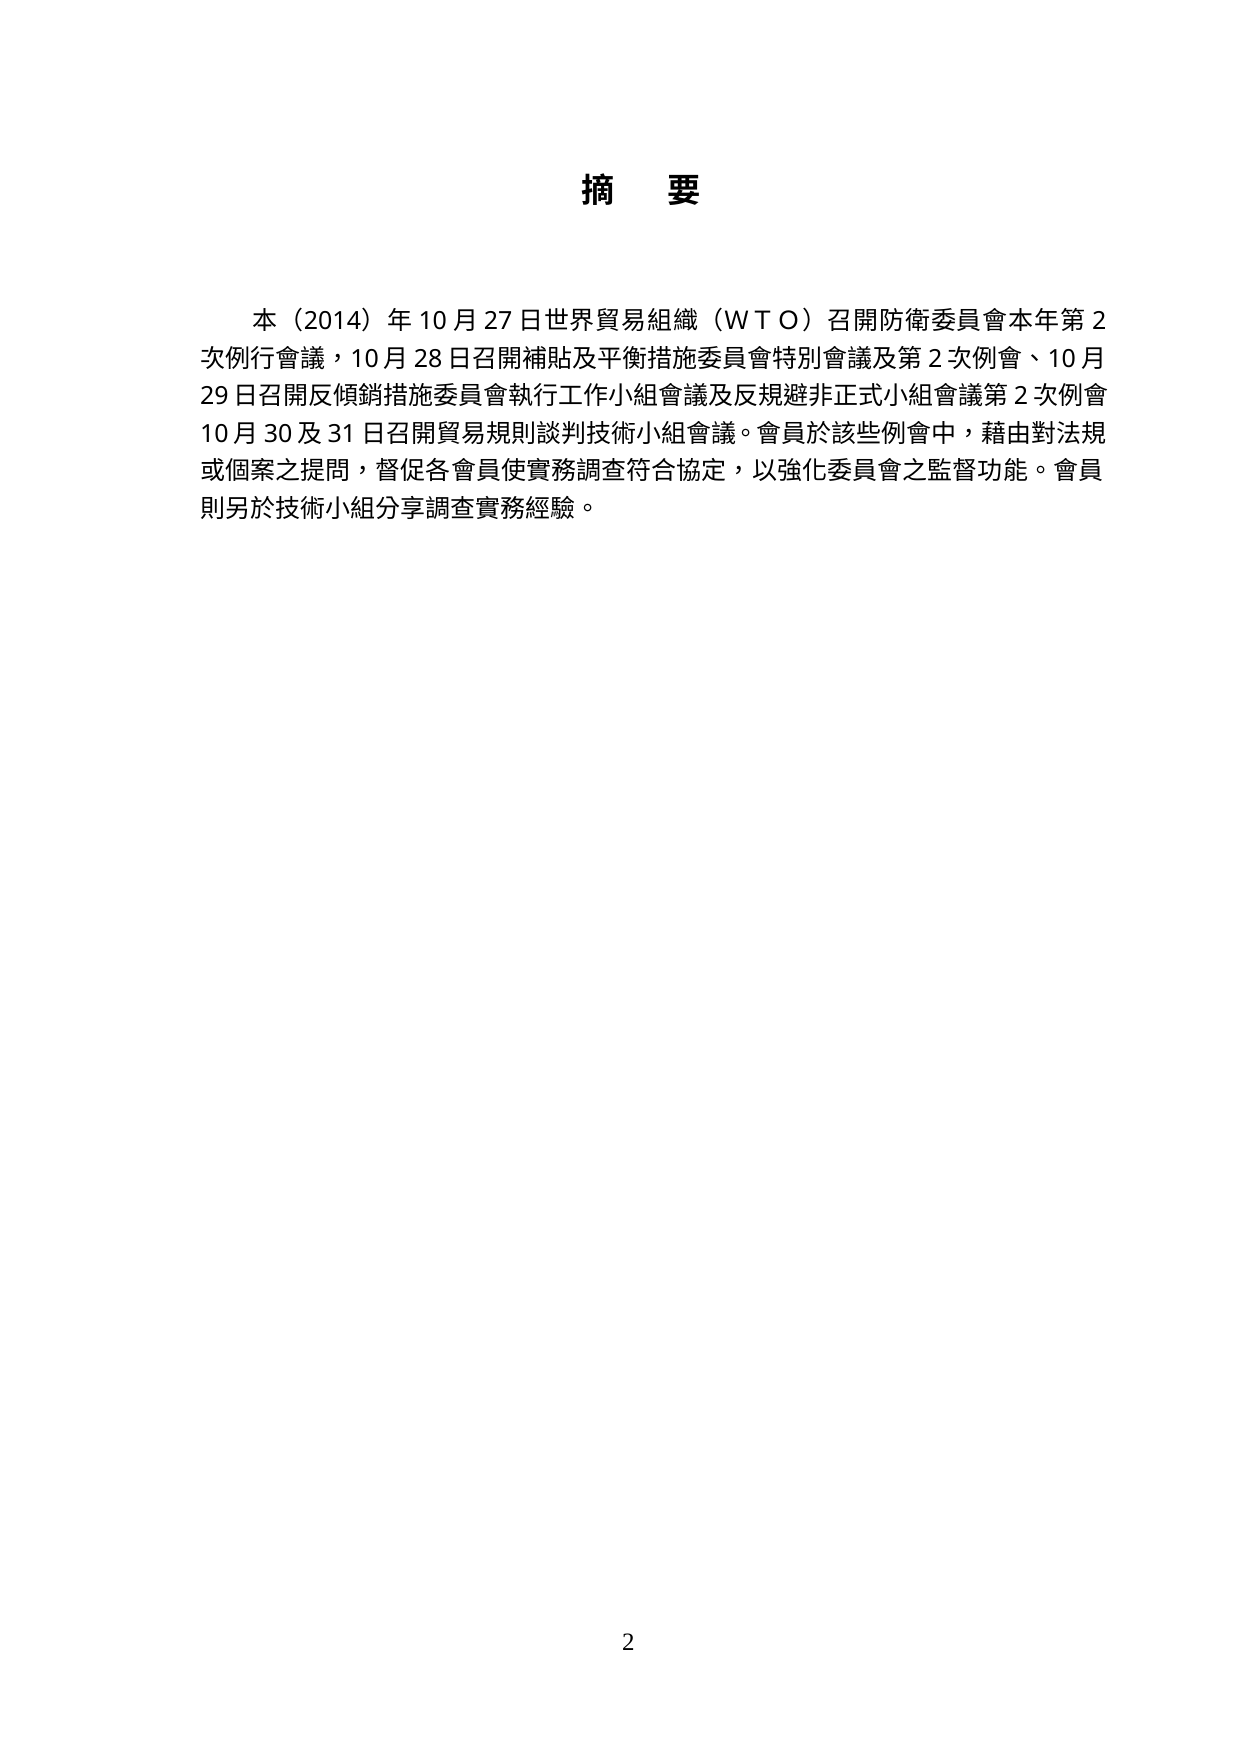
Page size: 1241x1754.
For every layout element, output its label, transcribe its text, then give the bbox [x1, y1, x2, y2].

text 摘 要 [175, 150, 1106, 225]
text 本（2014）年10月27日世界貿易組織（ＷＴＯ）召開防衛委員會本年第2次例行會議，10月28日召開補貼及平衡措施委員會特別會議及第2次例會、10月29日召開反傾銷措施委員會執行工作小組會議及反規避非正式小組會議第2次例會、10月30及31日召開貿易規則談判技術小組會議。會員於該些例會中，藉由對法規或個案之提問，督促各會員使實務調查符合協定，以強化委員會之監督功能。會員則另於技術小組分享調查實務經驗。 [200, 300, 1106, 525]
